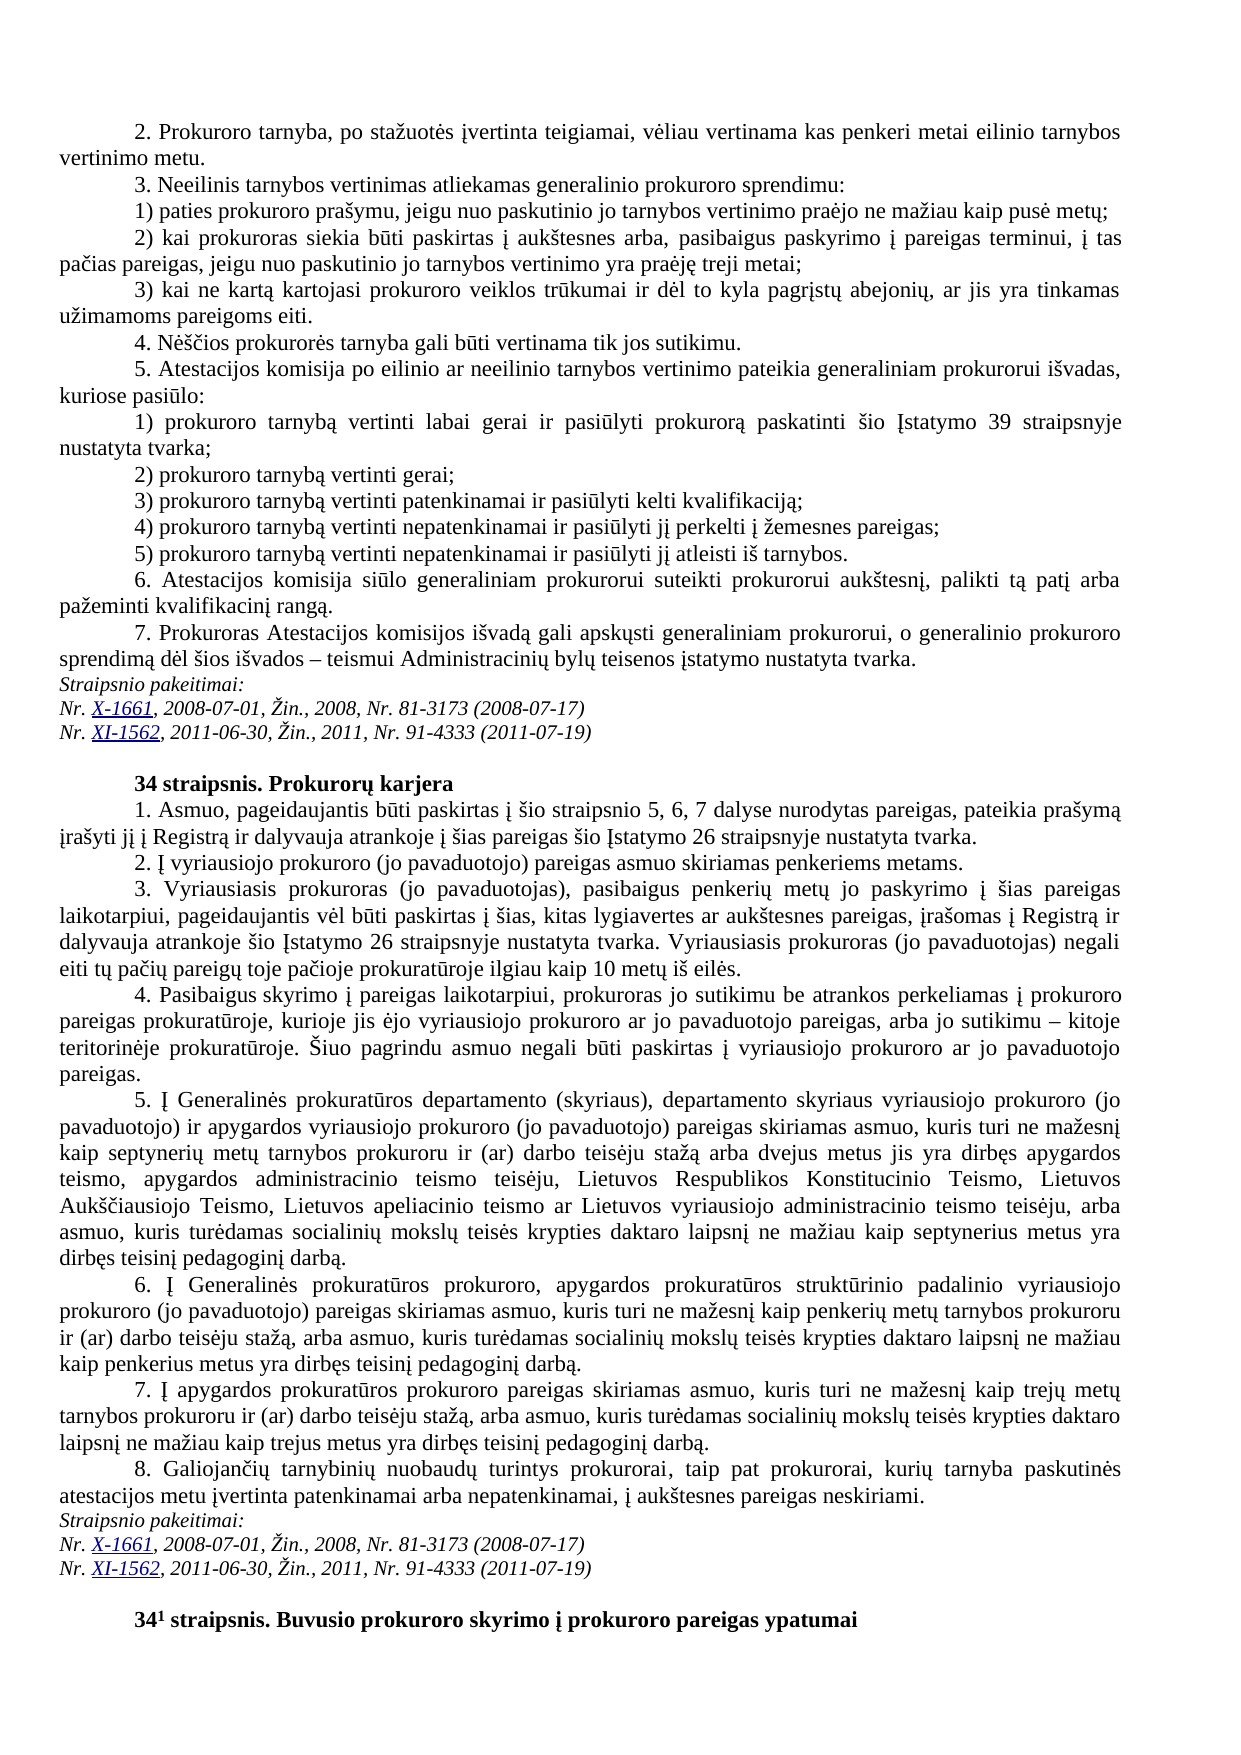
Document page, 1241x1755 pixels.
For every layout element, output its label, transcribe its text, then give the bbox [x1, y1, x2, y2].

text 7. Prokuroras Atestacijos komisijos išvadą gali apskųsti generaliniam prokurorui, o generalinio prokuroro sprendimą dėl šios išvados – teismui Administracinių bylų teisenos įstatymo nustatyta tvarka. [59, 619, 1122, 672]
text 4. Nėščios prokurorės tarnyba gali būti vertinama tik jos sutikimu. [59, 329, 1122, 355]
text 3) prokuroro tarnybą vertinti patenkinamai ir pasiūlyti kelti kvalifikaciją; [59, 487, 1122, 513]
text 2) prokuroro tarnybą vertinti gerai; [59, 461, 1122, 487]
text 4) prokuroro tarnybą vertinti nepatenkinamai ir pasiūlyti jį perkelti į žemesnes pareigas; [59, 513, 1122, 540]
text Nr. XI-1562, 2011-06-30, Žin., 2011, Nr. 91-4333 (2011-07-19) [59, 1556, 1122, 1580]
text 2. Prokuroro tarnyba, po stažuotės įvertinta teigiamai, vėliau vertinama kas penkeri metai eilinio tarnybos vertinimo metu. [59, 118, 1122, 171]
text Nr. X-1661, 2008-07-01, Žin., 2008, Nr. 81-3173 (2008-07-17) [59, 696, 1122, 720]
text 3) kai ne kartą kartojasi prokuroro veiklos trūkumai ir dėl to kyla pagrįstų abejonių, ar jis yra tinkamas užimamoms pareigoms eiti. [59, 276, 1122, 329]
text 6. Į Generalinės prokuratūros prokuroro, apygardos prokuratūros struktūrinio padalinio vyriausiojo prokuroro (jo pavaduotojo) pareigas skiriamas asmuo, kuris turi ne mažesnį kaip penkerių metų tarnybos prokuroru ir (ar) darbo teisėju stažą, arba asmuo, kuris turėdamas socialinių mokslų teisės krypties daktaro laipsnį ne mažiau kaip penkerius metus yra dirbęs teisinį pedagoginį darbą. [59, 1271, 1122, 1376]
text 2) kai prokuroras siekia būti paskirtas į aukštesnes arba, pasibaigus paskyrimo į pareigas terminui, į tas pačias pareigas, jeigu nuo paskutinio jo tarnybos vertinimo yra praėję treji metai; [59, 223, 1122, 276]
text 5) prokuroro tarnybą vertinti nepatenkinamai ir pasiūlyti jį atleisti iš tarnybos. [59, 540, 1122, 566]
text 34 straipsnis. Prokurorų karjera [59, 770, 1122, 796]
text Straipsnio pakeitimai: [59, 1508, 1122, 1532]
text Nr. X-1661, 2008-07-01, Žin., 2008, Nr. 81-3173 (2008-07-17) [59, 1532, 1122, 1556]
text 5. Atestacijos komisija po eilinio ar neeilinio tarnybos vertinimo pateikia generaliniam prokurorui išvadas, kuriose pasiūlo: [59, 355, 1122, 408]
text 1. Asmuo, pageidaujantis būti paskirtas į šio straipsnio 5, 6, 7 dalyse nurodytas pareigas, pateikia prašymą įrašyti jį į Registrą ir dalyvauja atrankoje į šias pareigas šio Įstatymo 26 straipsnyje nustatyta tvarka. [59, 796, 1122, 849]
text 1) prokuroro tarnybą vertinti labai gerai ir pasiūlyti prokurorą paskatinti šio Įstatymo 39 straipsnyje nustatyta tvarka; [59, 408, 1122, 461]
text 8. Galiojančių tarnybinių nuobaudų turintys prokurorai, taip pat prokurorai, kurių tarnyba paskutinės atestacijos metu įvertinta patenkinamai arba nepatenkinamai, į aukštesnes pareigas neskiriami. [59, 1455, 1122, 1508]
text 3. Neeilinis tarnybos vertinimas atliekamas generalinio prokuroro sprendimu: [59, 171, 1122, 197]
text 1) paties prokuroro prašymu, jeigu nuo paskutinio jo tarnybos vertinimo praėjo ne mažiau kaip pusė metų; [59, 197, 1122, 223]
text 341 straipsnis. Buvusio prokuroro skyrimo į prokuroro pareigas ypatumai [59, 1607, 1122, 1633]
text 4. Pasibaigus skyrimo į pareigas laikotarpiui, prokuroras jo sutikimu be atrankos perkeliamas į prokuroro pareigas prokuratūroje, kurioje jis ėjo vyriausiojo prokuroro ar jo pavaduotojo pareigas, arba jo sutikimu – kitoje teritorinėje prokuratūroje. Šiuo pagrindu asmuo negali būti paskirtas į vyriausiojo prokuroro ar jo pavaduotojo pareigas. [59, 981, 1122, 1086]
text 5. Į Generalinės prokuratūros departamento (skyriaus), departamento skyriaus vyriausiojo prokuroro (jo pavaduotojo) ir apygardos vyriausiojo prokuroro (jo pavaduotojo) pareigas skiriamas asmuo, kuris turi ne mažesnį kaip septynerių metų tarnybos prokuroru ir (ar) darbo teisėju stažą arba dvejus metus jis yra dirbęs apygardos teismo, apygardos administracinio teismo teisėju, Lietuvos Respublikos Konstitucinio Teismo, Lietuvos Aukščiausiojo Teismo, Lietuvos apeliacinio teismo ar Lietuvos vyriausiojo administracinio teismo teisėju, arba asmuo, kuris turėdamas socialinių mokslų teisės krypties daktaro laipsnį ne mažiau kaip septynerius metus yra dirbęs teisinį pedagoginį darbą. [59, 1086, 1122, 1271]
text Nr. XI-1562, 2011-06-30, Žin., 2011, Nr. 91-4333 (2011-07-19) [59, 720, 1122, 744]
text 2. Į vyriausiojo prokuroro (jo pavaduotojo) pareigas asmuo skiriamas penkeriems metams. [59, 849, 1122, 876]
text Straipsnio pakeitimai: [59, 672, 1122, 696]
text 7. Į apygardos prokuratūros prokuroro pareigas skiriamas asmuo, kuris turi ne mažesnį kaip trejų metų tarnybos prokuroru ir (ar) darbo teisėju stažą, arba asmuo, kuris turėdamas socialinių mokslų teisės krypties daktaro laipsnį ne mažiau kaip trejus metus yra dirbęs teisinį pedagoginį darbą. [59, 1376, 1122, 1455]
text 6. Atestacijos komisija siūlo generaliniam prokurorui suteikti prokurorui aukštesnį, palikti tą patį arba pažeminti kvalifikacinį rangą. [59, 566, 1122, 619]
text 3. Vyriausiasis prokuroras (jo pavaduotojas), pasibaigus penkerių metų jo paskyrimo į šias pareigas laikotarpiui, pageidaujantis vėl būti paskirtas į šias, kitas lygiavertes ar aukštesnes pareigas, įrašomas į Registrą ir dalyvauja atrankoje šio Įstatymo 26 straipsnyje nustatyta tvarka. Vyriausiasis prokuroras (jo pavaduotojas) negali eiti tų pačių pareigų toje pačioje prokuratūroje ilgiau kaip 10 metų iš eilės. [59, 876, 1122, 981]
